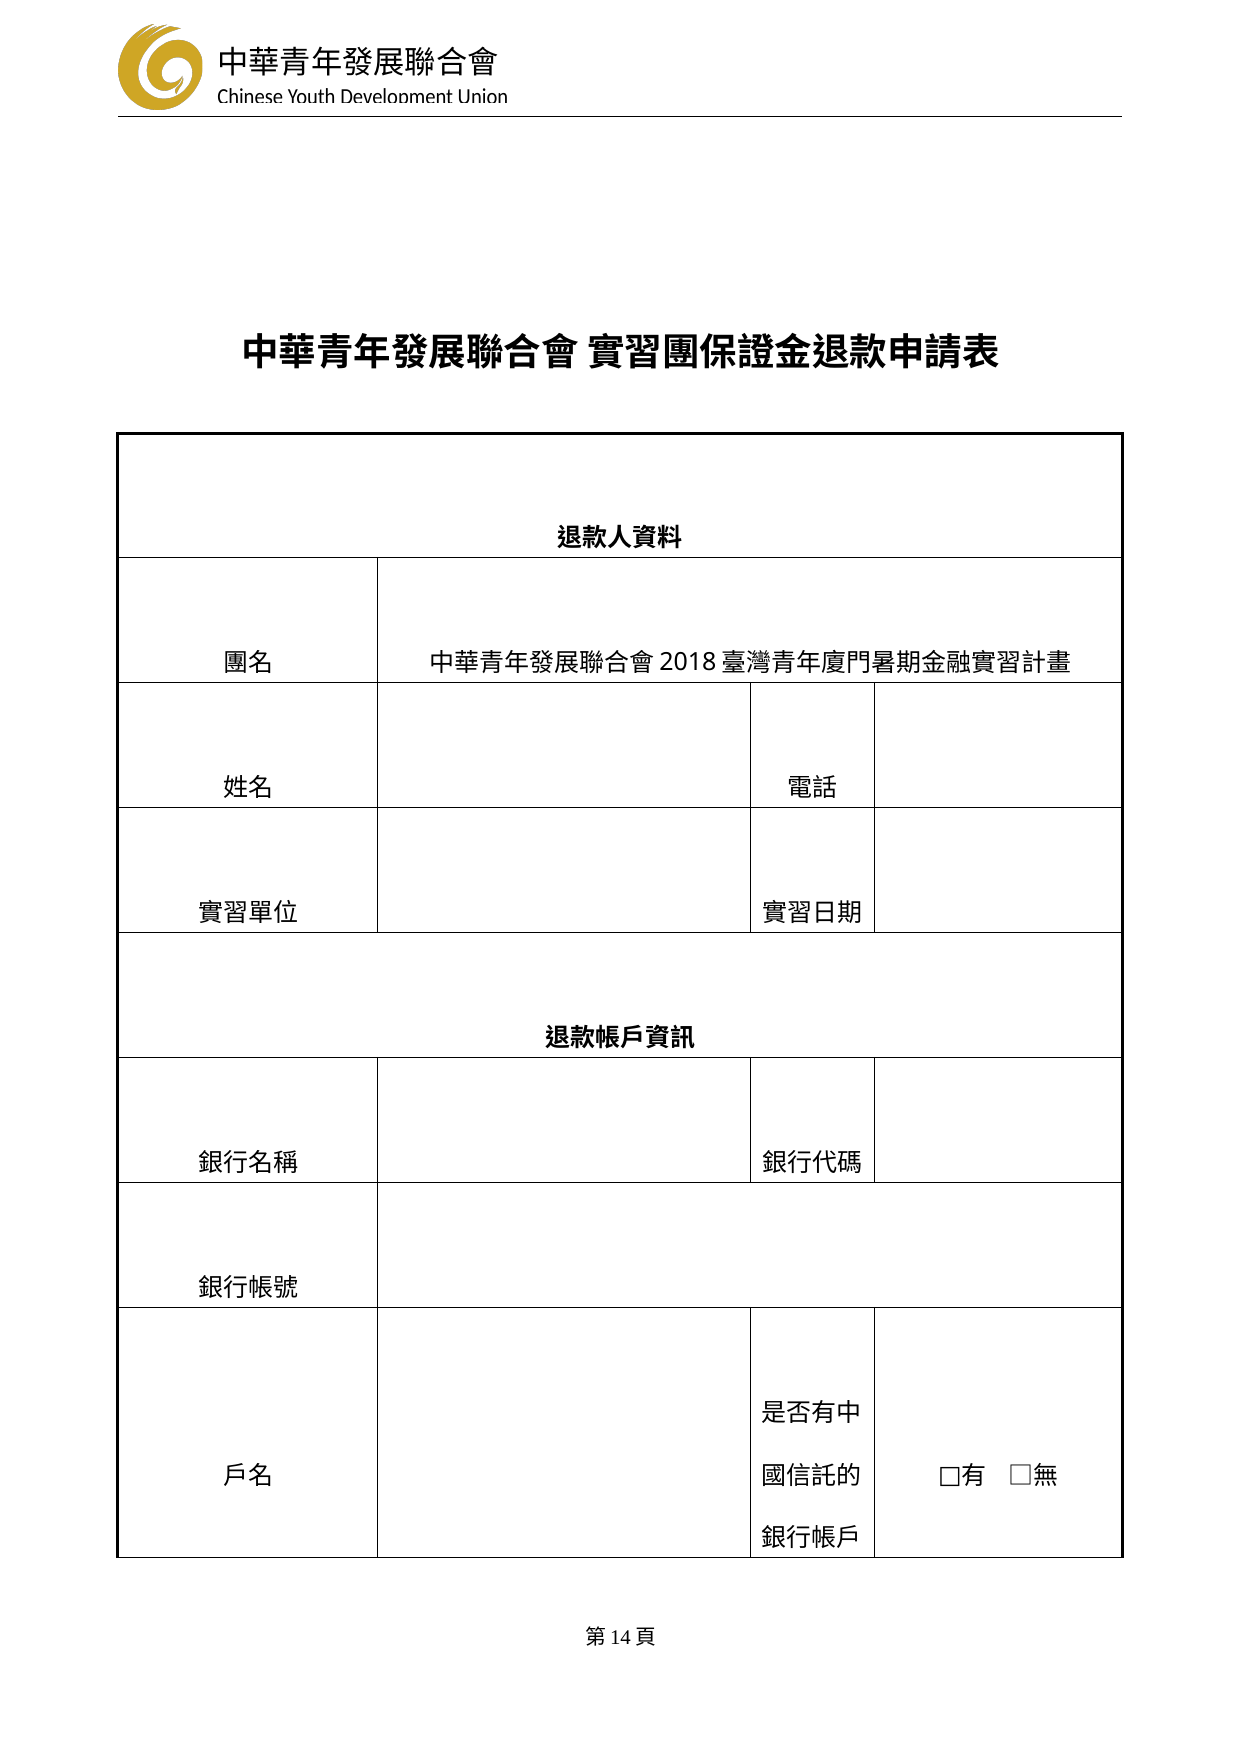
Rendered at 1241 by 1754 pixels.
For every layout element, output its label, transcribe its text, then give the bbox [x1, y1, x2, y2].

table_cell 電話 [751, 683, 874, 807]
table_cell [875, 808, 1121, 932]
table_cell [378, 1058, 750, 1182]
table_cell [378, 808, 750, 932]
table_cell 實習日期 [751, 808, 874, 932]
table_cell 實習單位 [119, 808, 377, 932]
table_header 退款人資料 [119, 435, 1121, 557]
table_cell [875, 1058, 1121, 1182]
table_cell 團名 [119, 558, 377, 682]
table_cell 是否有中國信託的銀行帳戶 [751, 1308, 874, 1557]
table_cell [378, 1308, 750, 1557]
table_cell 銀行代碼 [751, 1058, 874, 1182]
text 中華青年發展聯合會 實習團保證金退款申請表 [118, 307, 1122, 369]
table_cell 戶名 [119, 1308, 377, 1557]
table_cell 銀行名稱 [119, 1058, 377, 1182]
table_cell [378, 683, 750, 807]
table_cell 中華青年發展聯合會2018臺灣青年廈門暑期金融實習計畫 [378, 558, 1121, 682]
table_cell 姓名 [119, 683, 377, 807]
table_cell □有 □無 [875, 1308, 1121, 1557]
table_cell [875, 683, 1121, 807]
table_cell 退款帳戶資訊 [119, 933, 1121, 1057]
table_cell 銀行帳號 [119, 1183, 377, 1307]
table_cell [378, 1183, 1121, 1307]
